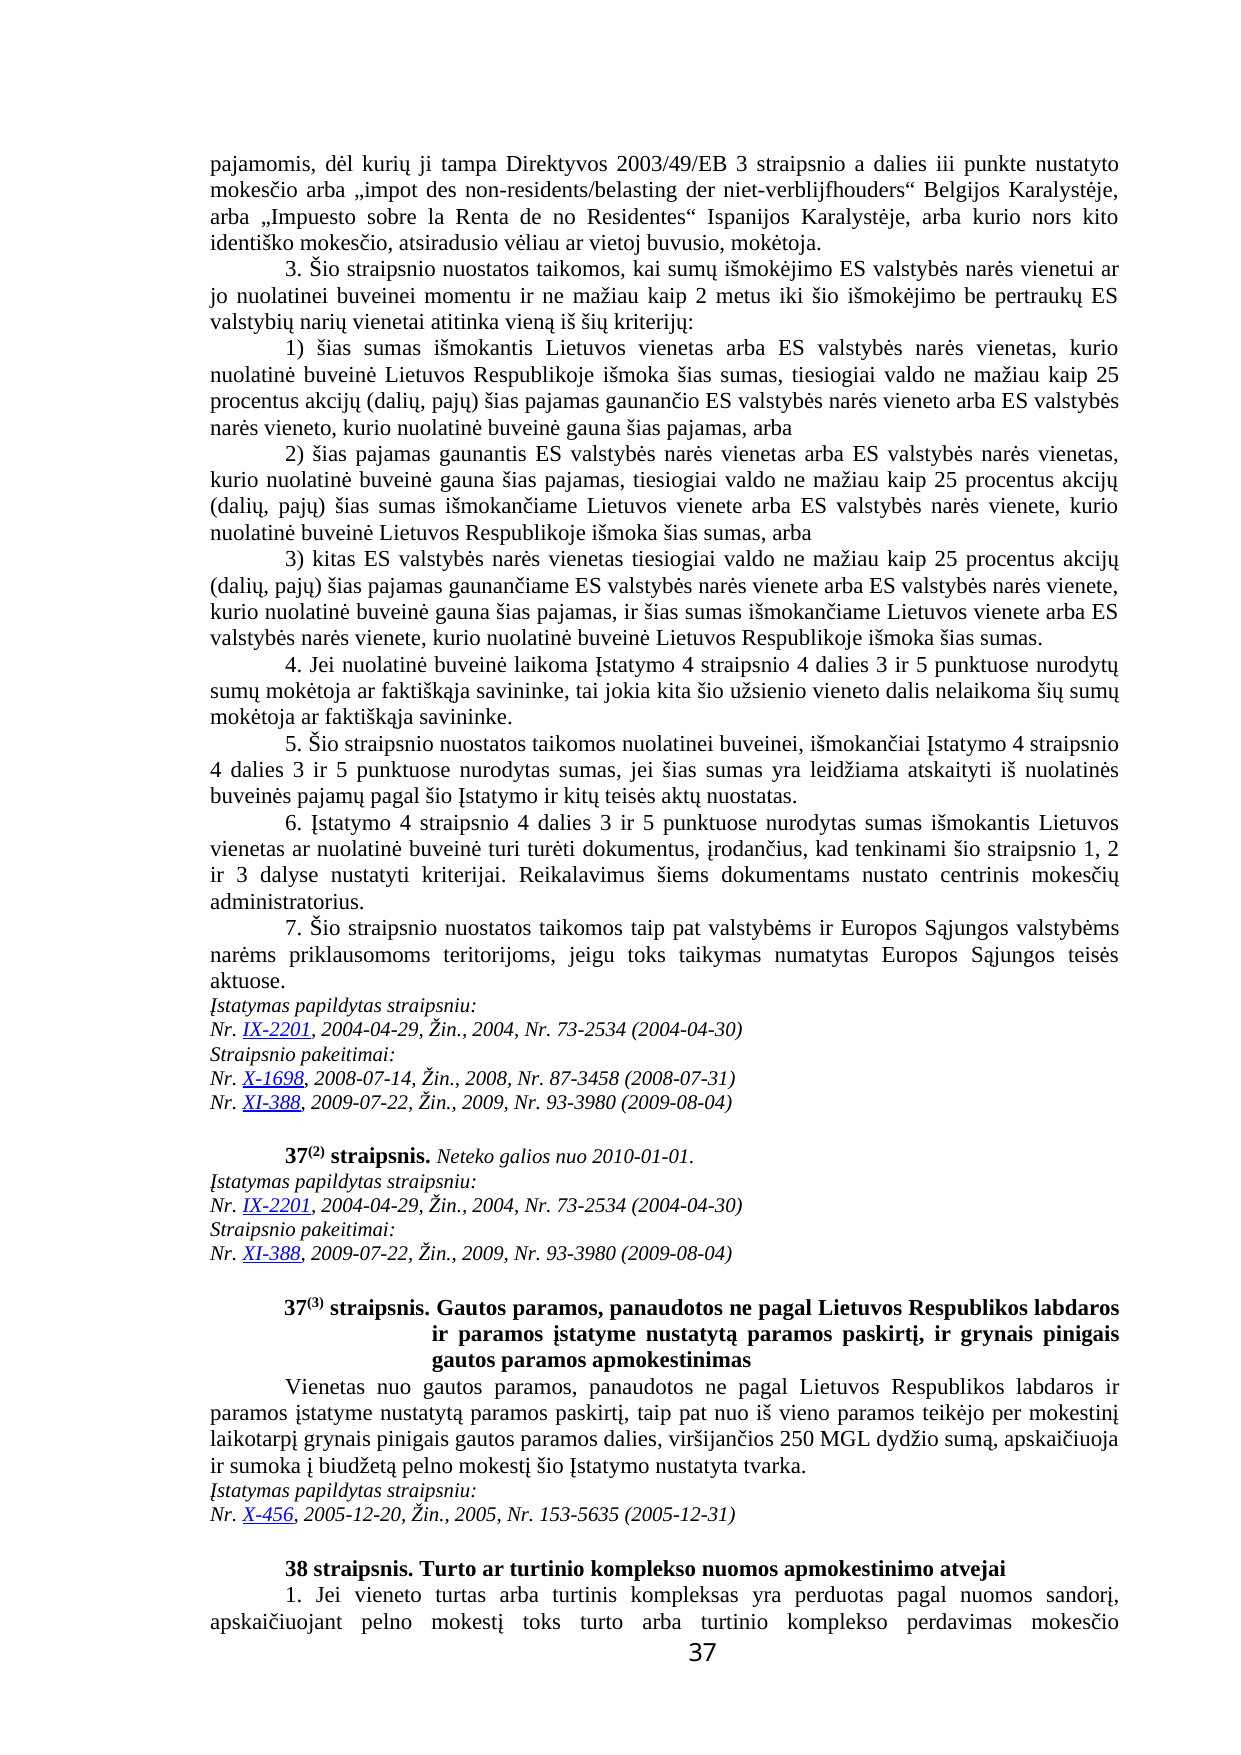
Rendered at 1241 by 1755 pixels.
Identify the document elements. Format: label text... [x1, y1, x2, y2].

text Nr. IX-2201, 2004-04-29, Žin., 2004, Nr. 73-2534 (2004-04-30) [210, 1193, 1120, 1217]
text Nr. X-456, 2005-12-20, Žin., 2005, Nr. 153-5635 (2005-12-31) [210, 1502, 1120, 1526]
text Nr. XI-388, 2009-07-22, Žin., 2009, Nr. 93-3980 (2009-08-04) [210, 1241, 1120, 1265]
text 37(2) straipsnis. Neteko galios nuo 2010-01-01. [210, 1142, 1120, 1169]
text 3. Šio straipsnio nuostatos taikomos, kai sumų išmokėjimo ES valstybės narės vienetui ar jo nuolatinei buveinei momentu ir ne mažiau kaip 2 metus iki šio išmokėjimo be pertraukų ES valstybių narių vienetai atitinka vieną iš šių kriterijų: [210, 255, 1120, 334]
text Nr. IX-2201, 2004-04-29, Žin., 2004, Nr. 73-2534 (2004-04-30) [210, 1017, 1120, 1041]
text 6. Įstatymo 4 straipsnio 4 dalies 3 ir 5 punktuose nurodytas sumas išmokantis Lietuvos vienetas ar nuolatinė buveinė turi turėti dokumentus, įrodančius, kad tenkinami šio straipsnio 1, 2 ir 3 dalyse nustatyti kriterijai. Reikalavimus šiems dokumentams nustato centrinis mokesčių administratorius. [210, 809, 1120, 914]
text 37(3) straipsnis. Gautos paramos, panaudotos ne pagal Lietuvos Respublikos labdaros ir paramos įstatyme nustatytą paramos paskirtį, ir grynais pinigais gautos paramos apmokestinimas [284, 1294, 1120, 1373]
text Nr. X-1698, 2008-07-14, Žin., 2008, Nr. 87-3458 (2008-07-31) [210, 1066, 1120, 1089]
text 1. Jei vieneto turtas arba turtinis kompleksas yra perduotas pagal nuomos sandorį, apskaičiuojant pelno mokestį toks turto arba turtinio komplekso perdavimas mokesčio [210, 1581, 1120, 1634]
text 4. Jei nuolatinė buveinė laikoma Įstatymo 4 straipsnio 4 dalies 3 ir 5 punktuose nurodytų sumų mokėtoja ar faktiškąja savininke, tai jokia kita šio užsienio vieneto dalis nelaikoma šių sumų mokėtoja ar faktiškąja savininke. [210, 651, 1120, 730]
text 1) šias sumas išmokantis Lietuvos vienetas arba ES valstybės narės vienetas, kurio nuolatinė buveinė Lietuvos Respublikoje išmoka šias sumas, tiesiogiai valdo ne mažiau kaip 25 procentus akcijų (dalių, pajų) šias pajamas gaunančio ES valstybės narės vieneto arba ES valstybės narės vieneto, kurio nuolatinė buveinė gauna šias pajamas, arba [210, 334, 1120, 440]
text 38 straipsnis. Turto ar turtinio komplekso nuomos apmokestinimo atvejai [210, 1555, 1120, 1581]
text 2) šias pajamas gaunantis ES valstybės narės vienetas arba ES valstybės narės vienetas, kurio nuolatinė buveinė gauna šias pajamas, tiesiogiai valdo ne mažiau kaip 25 procentus akcijų (dalių, pajų) šias sumas išmokančiame Lietuvos vienete arba ES valstybės narės vienete, kurio nuolatinė buveinė Lietuvos Respublikoje išmoka šias sumas, arba [210, 440, 1120, 545]
text Vienetas nuo gautos paramos, panaudotos ne pagal Lietuvos Respublikos labdaros ir paramos įstatyme nustatytą paramos paskirtį, taip pat nuo iš vieno paramos teikėjo per mokestinį laikotarpį grynais pinigais gautos paramos dalies, viršijančios 250 MGL dydžio sumą, apskaičiuoja ir sumoka į biudžetą pelno mokestį šio Įstatymo nustatyta tvarka. [210, 1373, 1120, 1478]
text Nr. XI-388, 2009-07-22, Žin., 2009, Nr. 93-3980 (2009-08-04) [210, 1089, 1120, 1114]
text 3) kitas ES valstybės narės vienetas tiesiogiai valdo ne mažiau kaip 25 procentus akcijų (dalių, pajų) šias pajamas gaunančiame ES valstybės narės vienete arba ES valstybės narės vienete, kurio nuolatinė buveinė gauna šias pajamas, ir šias sumas išmokančiame Lietuvos vienete arba ES valstybės narės vienete, kurio nuolatinė buveinė Lietuvos Respublikoje išmoka šias sumas. [210, 545, 1120, 651]
text Įstatymas papildytas straipsniu: [210, 993, 1120, 1017]
text Įstatymas papildytas straipsniu: [210, 1478, 1120, 1502]
text 5. Šio straipsnio nuostatos taikomos nuolatinei buveinei, išmokančiai Įstatymo 4 straipsnio 4 dalies 3 ir 5 punktuose nurodytas sumas, jei šias sumas yra leidžiama atskaityti iš nuolatinės buveinės pajamų pagal šio Įstatymo ir kitų teisės aktų nuostatas. [210, 730, 1120, 809]
text pajamomis, dėl kurių ji tampa Direktyvos 2003/49/EB 3 straipsnio a dalies iii punkte nustatyto mokesčio arba „impot des non-residents/belasting der niet-verblijfhouders“ Belgijos Karalystėje, arba „Impuesto sobre la Renta de no Residentes“ Ispanijos Karalystėje, arba kurio nors kito identiško mokesčio, atsiradusio vėliau ar vietoj buvusio, mokėtoja. [210, 150, 1120, 255]
text Įstatymas papildytas straipsniu: [210, 1169, 1120, 1193]
text Straipsnio pakeitimai: [210, 1217, 1120, 1241]
text 7. Šio straipsnio nuostatos taikomos taip pat valstybėms ir Europos Sąjungos valstybėms narėms priklausomoms teritorijoms, jeigu toks taikymas numatytas Europos Sąjungos teisės aktuose. [210, 914, 1120, 993]
text Straipsnio pakeitimai: [210, 1041, 1120, 1066]
